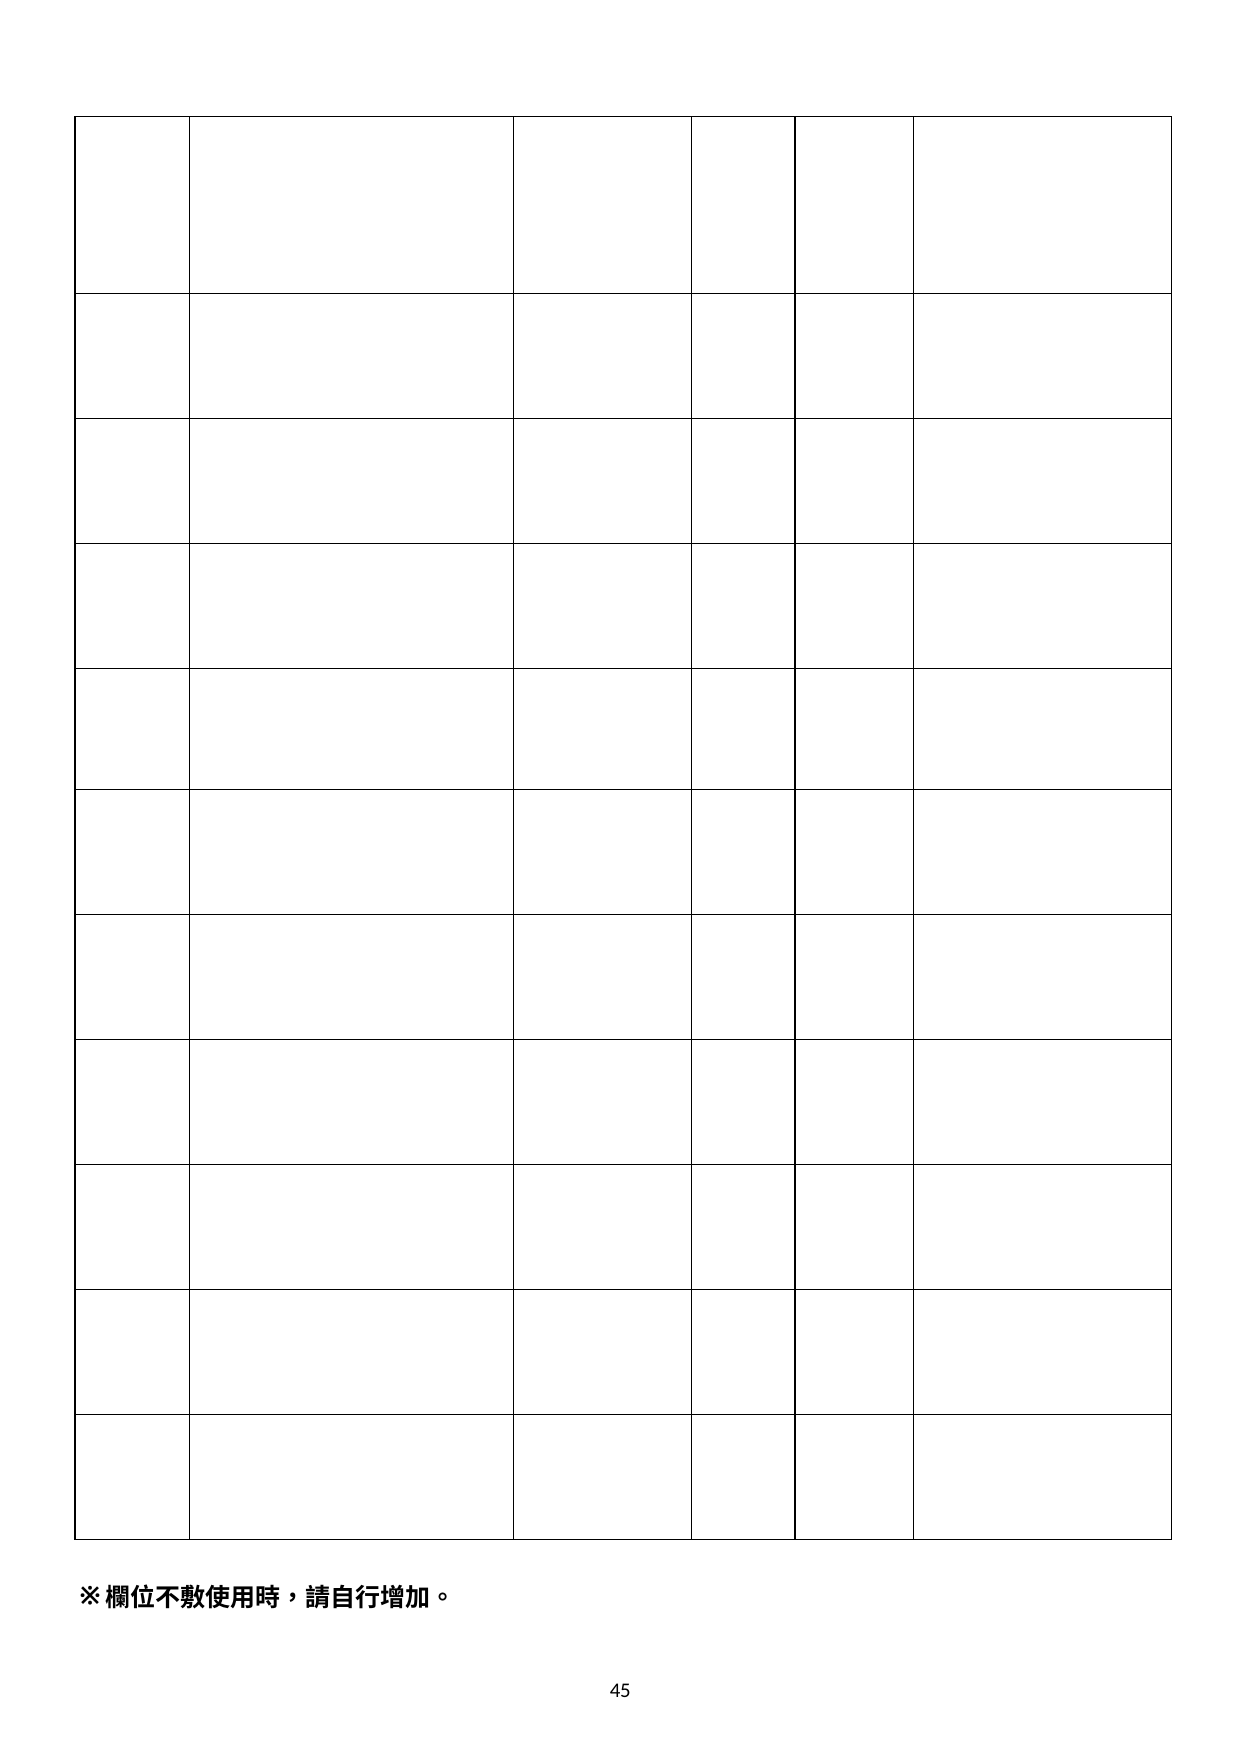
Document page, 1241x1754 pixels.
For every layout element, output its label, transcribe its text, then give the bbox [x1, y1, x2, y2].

table_cell [76, 790, 189, 914]
table_cell [796, 544, 913, 667]
table_cell [190, 117, 513, 292]
table_cell [692, 790, 794, 914]
table_cell [796, 1415, 913, 1539]
table_cell [514, 1040, 691, 1164]
table_cell [692, 1290, 794, 1414]
table_cell [914, 669, 1171, 789]
table_cell [76, 294, 189, 417]
table_cell [796, 1165, 913, 1289]
table_cell [76, 1040, 189, 1164]
table_cell [190, 544, 513, 667]
table_cell [692, 294, 794, 417]
text ※欄位不敷使用時，請自行增加。 [75, 1553, 1165, 1616]
table_cell [796, 117, 913, 292]
table_cell [76, 669, 189, 789]
table_cell [692, 419, 794, 542]
table_cell [190, 790, 513, 914]
table_cell [76, 419, 189, 542]
table_cell [190, 1040, 513, 1164]
table_cell [76, 915, 189, 1039]
table_cell [76, 1290, 189, 1414]
table_cell [514, 790, 691, 914]
table_cell [914, 1290, 1171, 1414]
table_cell [76, 1415, 189, 1539]
table_cell [692, 669, 794, 789]
table_cell [914, 1040, 1171, 1164]
table_cell [796, 790, 913, 914]
table_cell [796, 419, 913, 542]
table_cell [796, 1290, 913, 1414]
table_cell [914, 1415, 1171, 1539]
table_cell [190, 1165, 513, 1289]
table_cell [692, 1040, 794, 1164]
table_cell [76, 117, 189, 292]
table_cell [190, 915, 513, 1039]
table_cell [914, 117, 1171, 292]
table_cell [914, 1165, 1171, 1289]
table_cell [796, 669, 913, 789]
table_cell [914, 790, 1171, 914]
table_cell [190, 294, 513, 417]
table_cell [914, 544, 1171, 667]
table_cell [514, 544, 691, 667]
table_cell [190, 1290, 513, 1414]
table_cell [796, 294, 913, 417]
table_cell [514, 1415, 691, 1539]
table_cell [914, 915, 1171, 1039]
table_cell [692, 544, 794, 667]
table_cell [914, 294, 1171, 417]
table_cell [514, 669, 691, 789]
table_cell [514, 419, 691, 542]
table_cell [76, 544, 189, 667]
table_cell [514, 1290, 691, 1414]
table_cell [692, 117, 794, 292]
table_cell [796, 1040, 913, 1164]
table_cell [514, 915, 691, 1039]
table_cell [692, 1415, 794, 1539]
table_cell [514, 117, 691, 292]
table_cell [692, 1165, 794, 1289]
table_cell [190, 669, 513, 789]
table_cell [796, 915, 913, 1039]
table_cell [190, 1415, 513, 1539]
table_cell [514, 1165, 691, 1289]
table_cell [76, 1165, 189, 1289]
table_cell [514, 294, 691, 417]
table_cell [692, 915, 794, 1039]
table_cell [190, 419, 513, 542]
table_cell [914, 419, 1171, 542]
